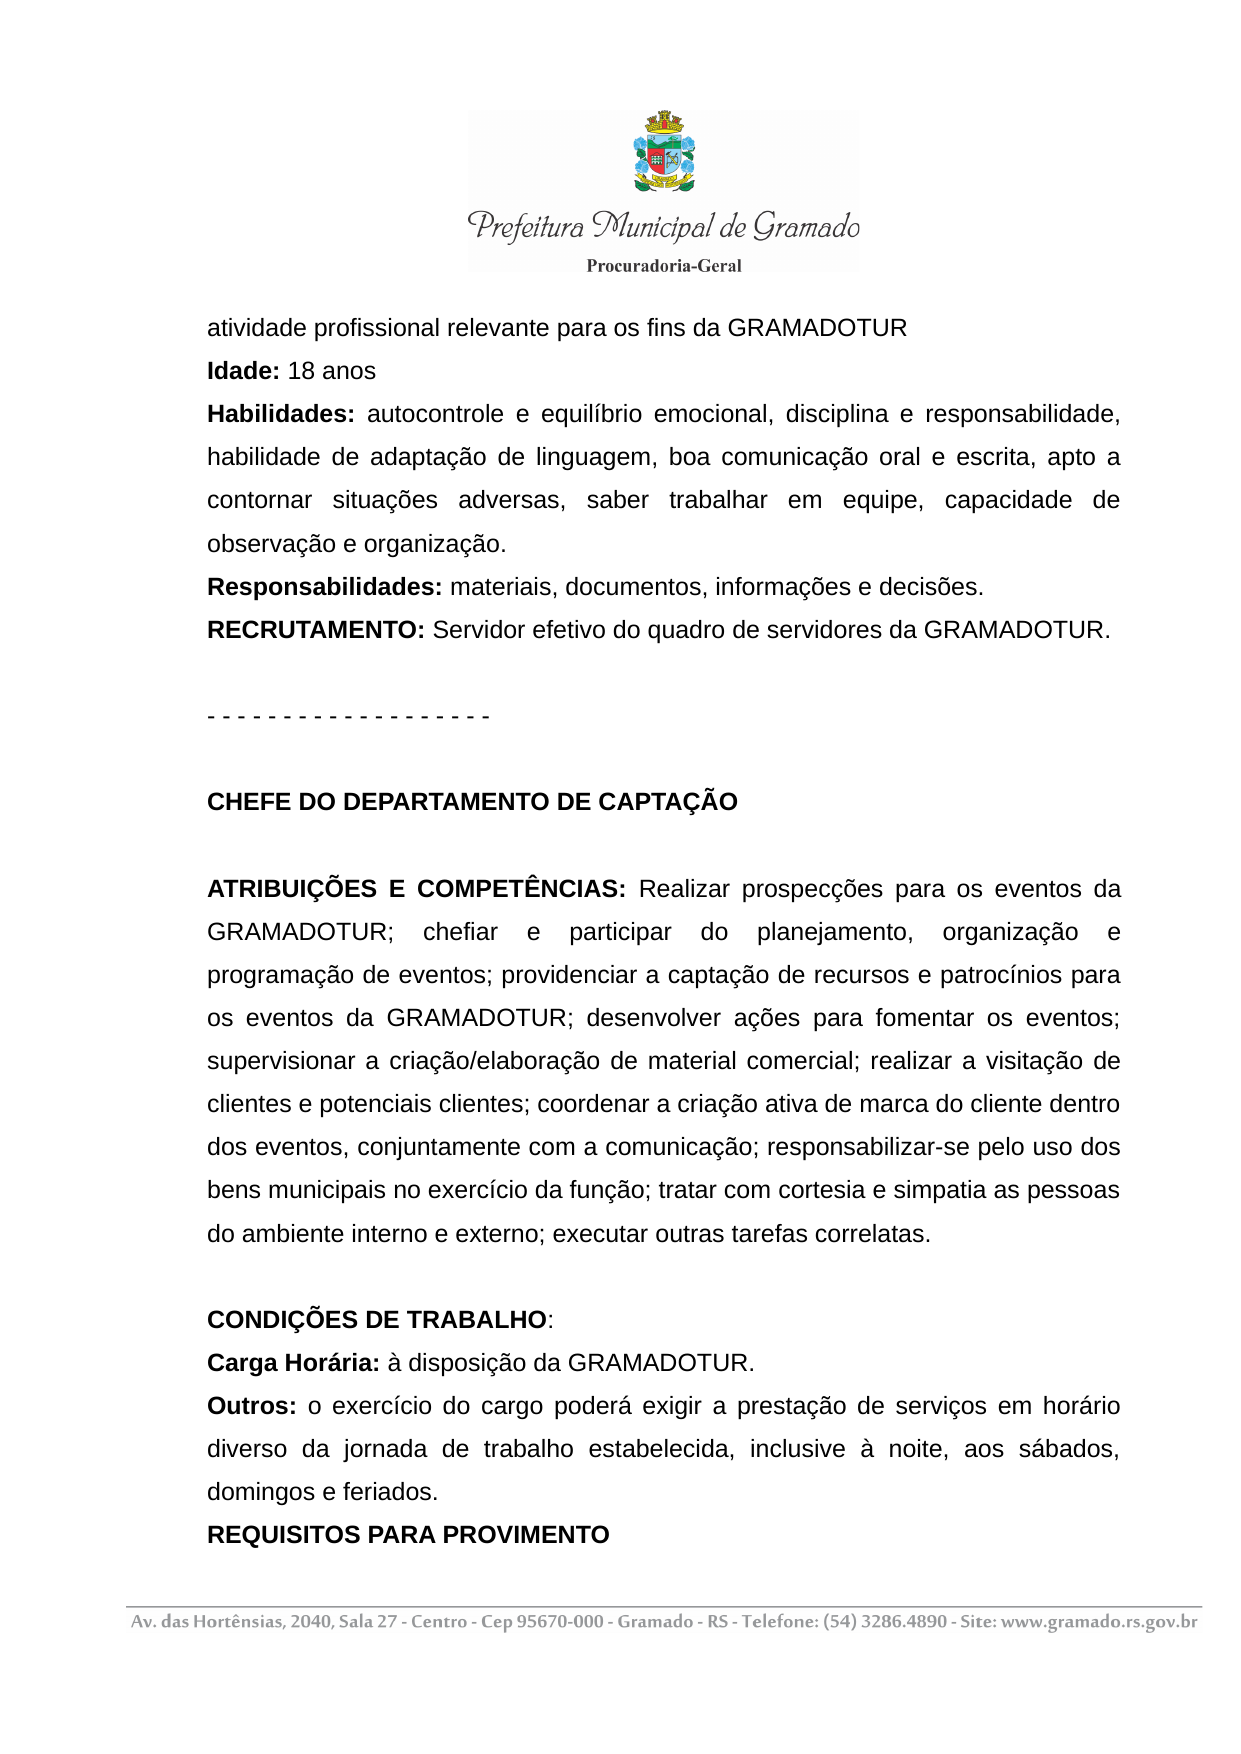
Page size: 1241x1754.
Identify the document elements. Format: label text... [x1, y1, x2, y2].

text RECRUTAMENTO: Servidor efetivo do quadro de servidores da GRAMADOTUR. [207, 615, 1122, 644]
text Carga Horária: à disposição da GRAMADOTUR. [207, 1348, 1122, 1377]
text Responsabilidades: materiais, documentos, informações e decisões. [207, 572, 1122, 601]
text REQUISITOS PARA PROVIMENTO [207, 1521, 1122, 1549]
text - - - - - - - - - - - - - - - - - - - [207, 701, 1122, 730]
text atividade profissional relevante para os fins da GRAMADOTUR [207, 313, 1122, 342]
text Habilidades: autocontrole e equilíbrio emocional, disciplina e responsabilidade, habilidade de adaptação de linguagem, boa comunicação oral e escrita, apto a contornar situações adversas, saber trabalhar em equipe, capacidade de observação e organização. [207, 399, 1122, 557]
text Idade: 18 anos [207, 356, 1122, 385]
text Outros: o exercício do cargo poderá exigir a prestação de serviços em horário diverso da jornada de trabalho estabelecida, inclusive à noite, aos sábados, domingos e feriados. [207, 1391, 1122, 1506]
text CONDIÇÕES DE TRABALHO: [207, 1305, 1122, 1334]
text CHEFE DO DEPARTAMENTO DE CAPTAÇÃO [207, 787, 1122, 816]
text ATRIBUIÇÕES E COMPETÊNCIAS: Realizar prospecções para os eventos da GRAMADOTUR; chefiar e participar do planejamento, organização e programação de eventos; providenciar a captação de recursos e patrocínios para os eventos da GRAMADOTUR; desenvolver ações para fomentar os eventos; supervisionar a criação/elaboração de material comercial; realizar a visitação de clientes e potenciais clientes; coordenar a criação ativa de marca do cliente dentro dos eventos, conjuntamente com a comunicação; responsabilizar-se pelo uso dos bens municipais no exercício da função; tratar com cortesia e simpatia as pessoas do ambiente interno e externo; executar outras tarefas correlatas. [207, 874, 1122, 1247]
